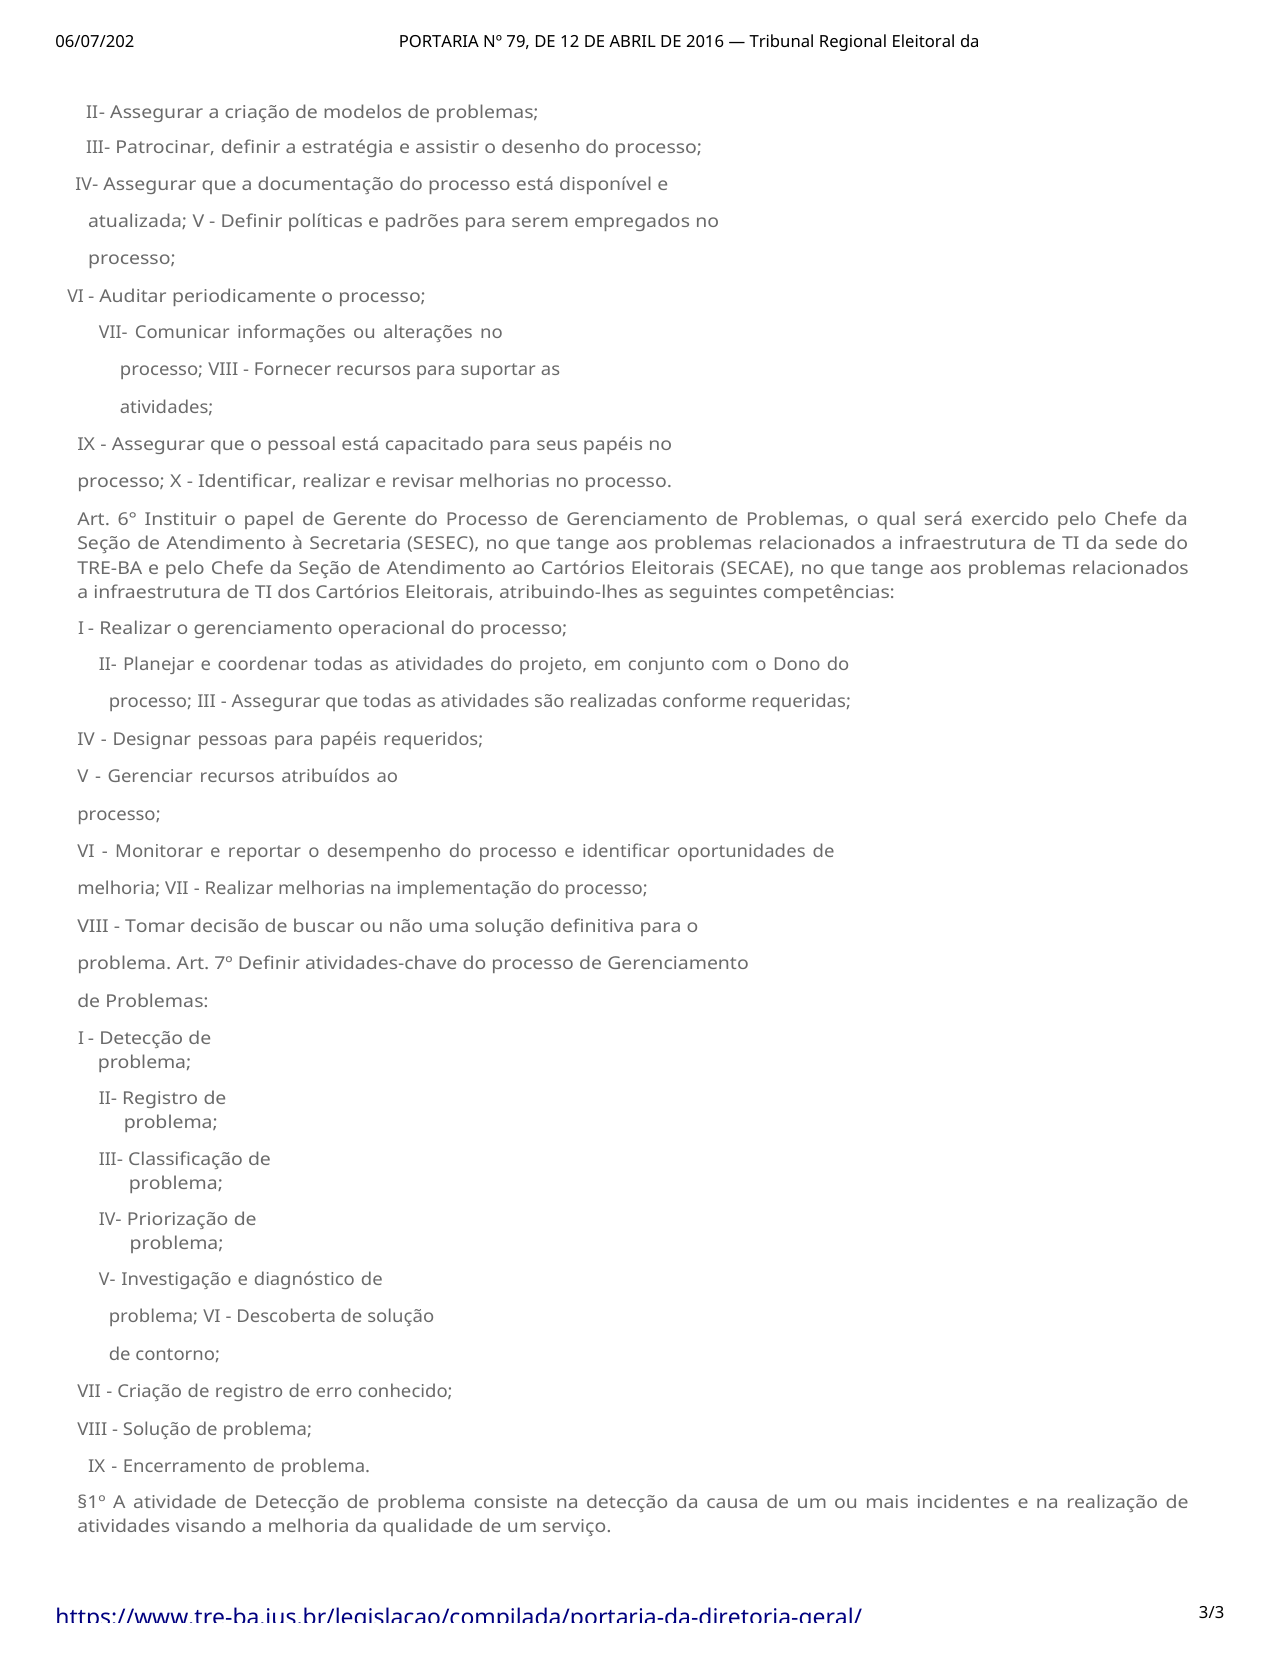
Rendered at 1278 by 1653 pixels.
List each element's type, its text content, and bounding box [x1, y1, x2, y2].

text VII - Criação de registro de erro conhecido; VIII - Solução de problema; [77, 1378, 478, 1440]
list - Priorização de problema; [98, 1206, 346, 1254]
text IX - Assegurar que o pessoal está capacitado para seus papéis no processo; X - Identiﬁcar, realizar e revisar melhorias no processo. [77, 432, 735, 493]
list - Patrocinar, deﬁnir a estratégia e assistir o desenho do processo; [88, 135, 1200, 159]
list - Realizar o gerenciamento operacional do processo; [78, 615, 1200, 639]
list - Assegurar que a documentação do processo está disponível e atualizada; V - Deﬁnir políticas e padrões para serem empregados no processo; [77, 171, 743, 270]
text VI - Monitorar e reportar o desempenho do processo e identiﬁcar oportunidades de melhoria; VII - Realizar melhorias na implementação do processo; [77, 838, 888, 900]
text IV - Designar pessoas para papéis requeridos; V - Gerenciar recursos atribuídos ao processo; [77, 726, 483, 825]
text Art. 6° Instituir o papel de Gerente do Processo de Gerenciamento de Problemas, o qual será exercido pelo Chefe da Seção de Atendimento à Secretaria (SESEC), no que tange aos problemas relacionados a infraestrutura de TI da sede do TRE-BA e pelo Chefe da Seção de Atendimento ao Cartórios Eleitorais (SECAE), no que tange aos problemas relacionados a infraestrutura de TI dos Cartórios Eleitorais, atribuindo-lhes as seguintes competências: [77, 506, 1189, 604]
list - Registro de problema; [98, 1086, 307, 1134]
text §1º A atividade de Detecção de problema consiste na detecção da causa de um ou mais incidentes e na realização de atividades visando a melhoria da qualidade de um serviço. [77, 1489, 1189, 1538]
list - Investigação e diagnóstico de problema; VI - Descoberta de solução de contorno; [99, 1266, 457, 1365]
text VIII - Tomar decisão de buscar ou não uma solução deﬁnitiva para o problema. Art. 7º Deﬁnir atividades-chave do processo de Gerenciamento de Problemas: [77, 913, 759, 1012]
list - Detecção de problema; [78, 1026, 307, 1074]
list - Auditar periodicamente o processo; [67, 283, 1200, 307]
list - Classiﬁcação de problema; [98, 1146, 346, 1194]
list - Comunicar informações ou alterações no processo; VIII - Fornecer recursos para suportar as atividades; [99, 319, 563, 418]
text IX - Encerramento de problema. [88, 1453, 1200, 1478]
list - Assegurar a criação de modelos de problemas; [88, 99, 1200, 123]
list - Planejar e coordenar todas as atividades do projeto, em conjunto com o Dono do processo; III - Assegurar que todas as atividades são realizadas conforme requeridas; [99, 651, 893, 713]
